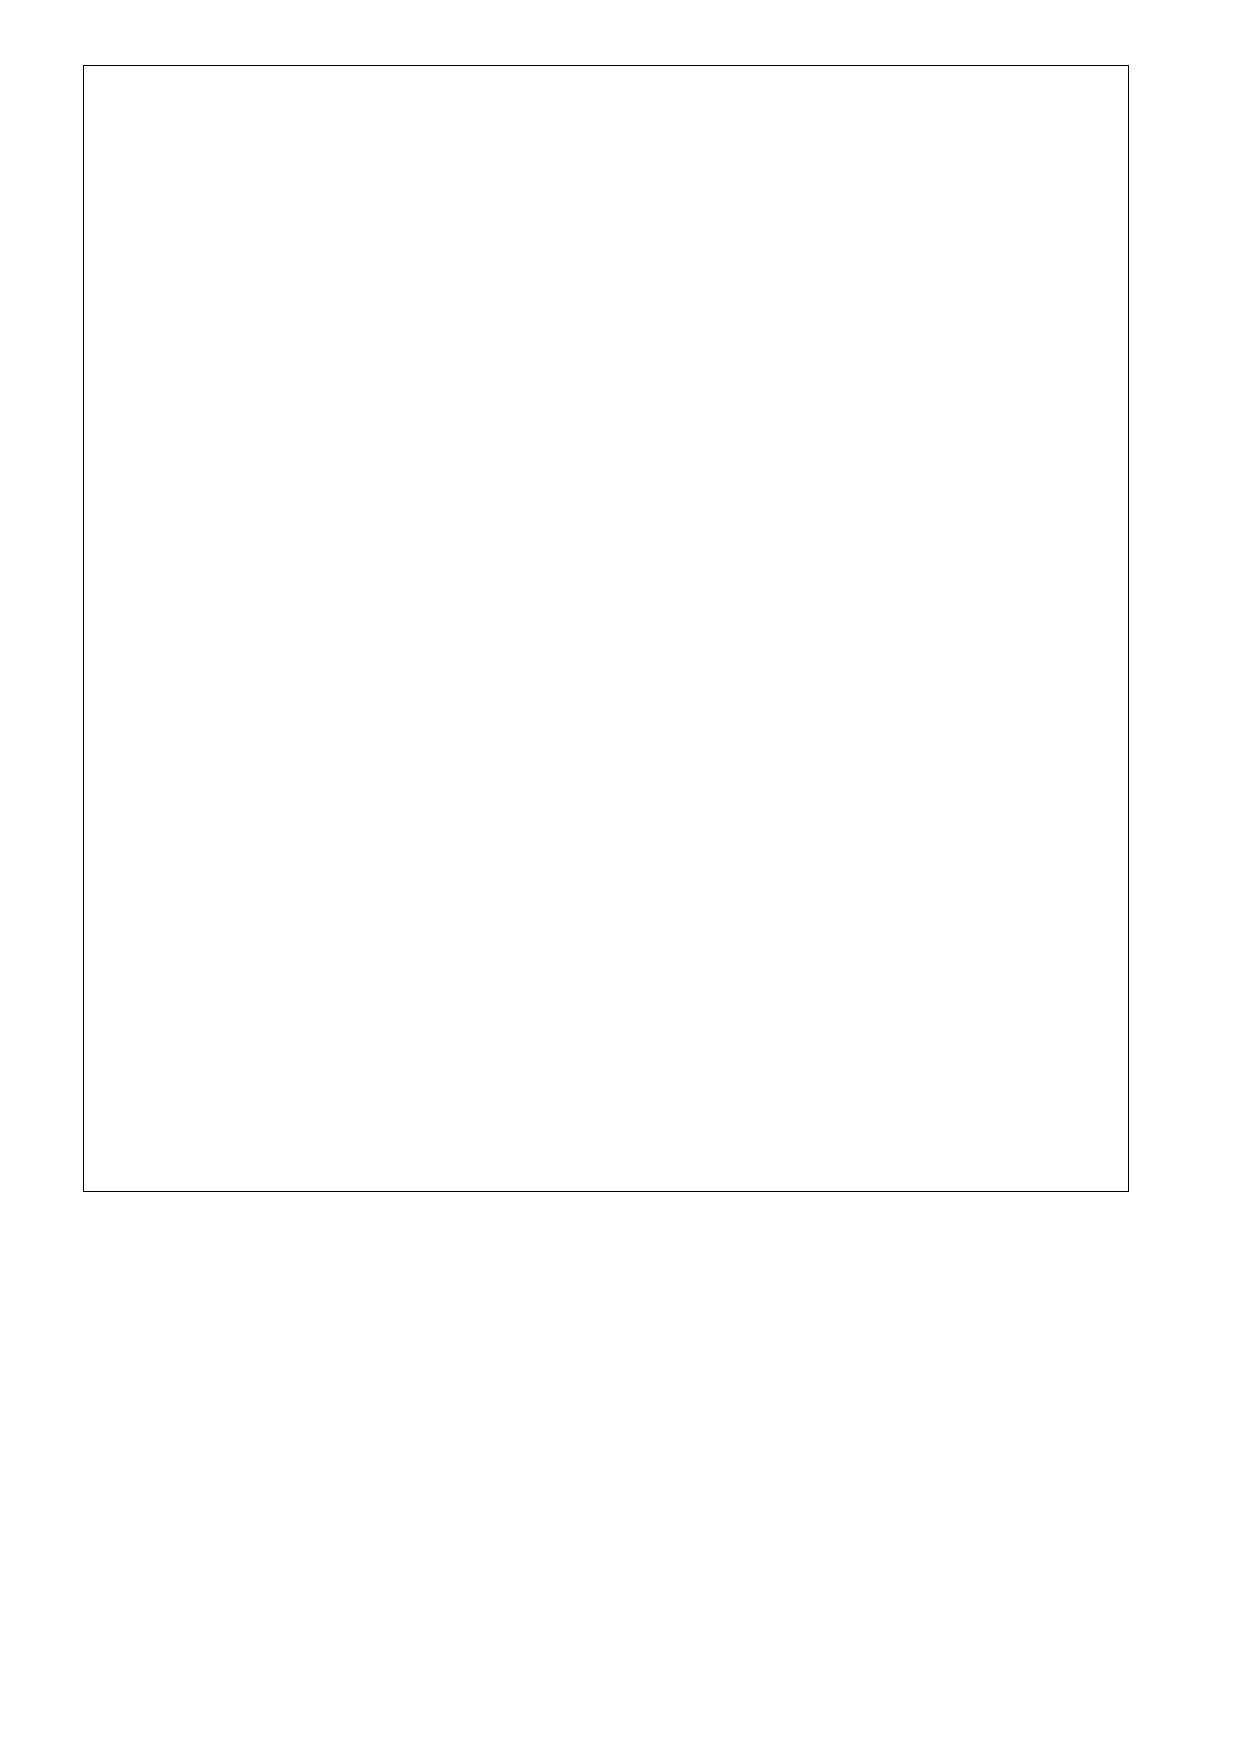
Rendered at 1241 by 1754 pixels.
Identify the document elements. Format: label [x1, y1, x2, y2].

table_cell [84, 66, 1128, 1191]
